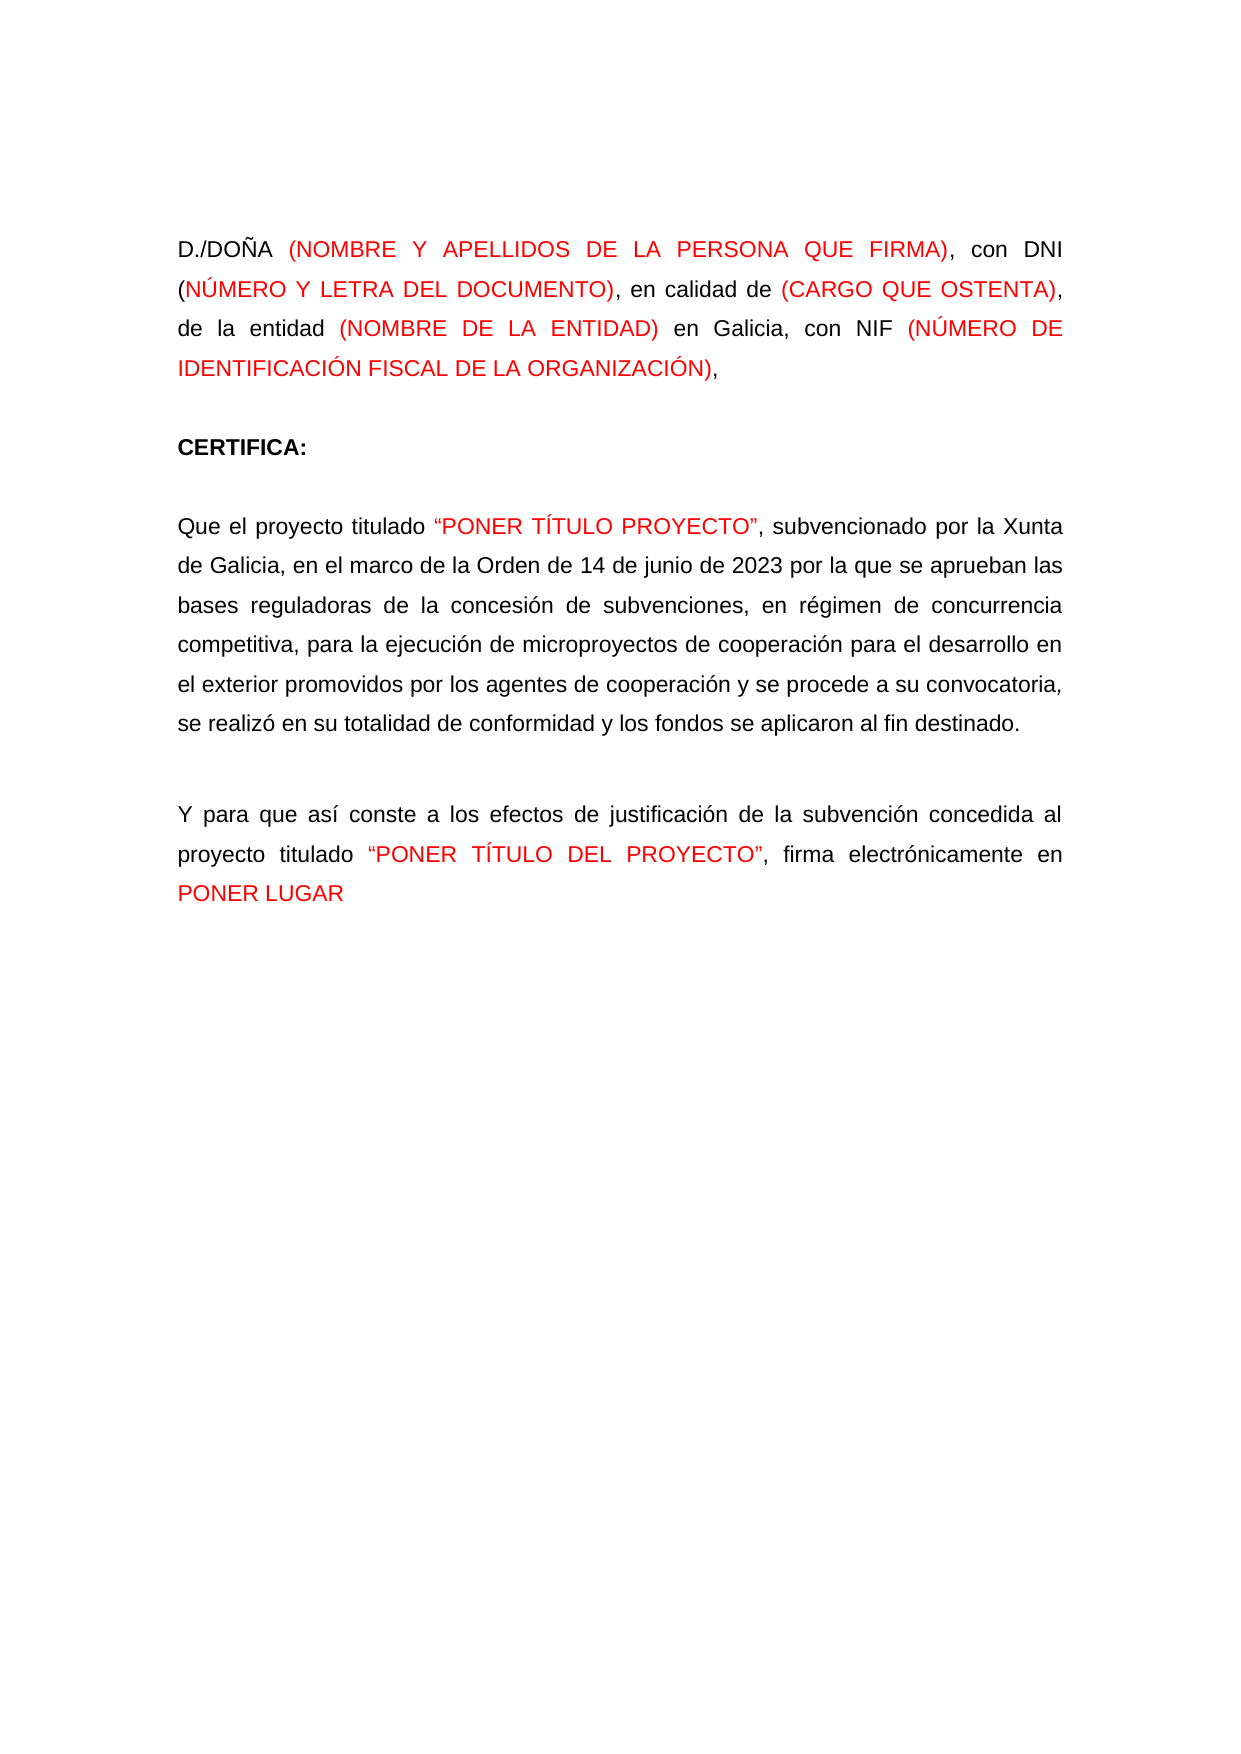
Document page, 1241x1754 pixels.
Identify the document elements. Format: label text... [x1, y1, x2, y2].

text Que el proyecto titulado “PONER TÍTULO PROYECTO”, subvencionado por la Xunta de Galicia, en el marco de la Orden de 14 de junio de 2023 por la que se aprueban las bases reguladoras de la concesión de subvenciones, en régimen de concurrencia competitiva, para la ejecución de microproyectos de cooperación para el desarrollo en el exterior promovidos por los agentes de cooperación y se procede a su convocatoria, se realizó en su totalidad de conformidad y los fondos se aplicaron al fin destinado. [177, 513, 1063, 736]
text D./DOÑA (NOMBRE Y APELLIDOS DE LA PERSONA QUE FIRMA), con DNI (NÚMERO Y LETRA DEL DOCUMENTO), en calidad de (CARGO QUE OSTENTA), de la entidad (NOMBRE DE LA ENTIDAD) en Galicia, con NIF (NÚMERO DE IDENTIFICACIÓN FISCAL DE LA ORGANIZACIÓN), [177, 236, 1063, 381]
text CERTIFICA: [177, 434, 1063, 460]
text Y para que así conste a los efectos de justificación de la subvención concedida al proyecto titulado “PONER TÍTULO DEL PROYECTO”, firma electrónicamente en PONER LUGAR [177, 801, 1063, 907]
